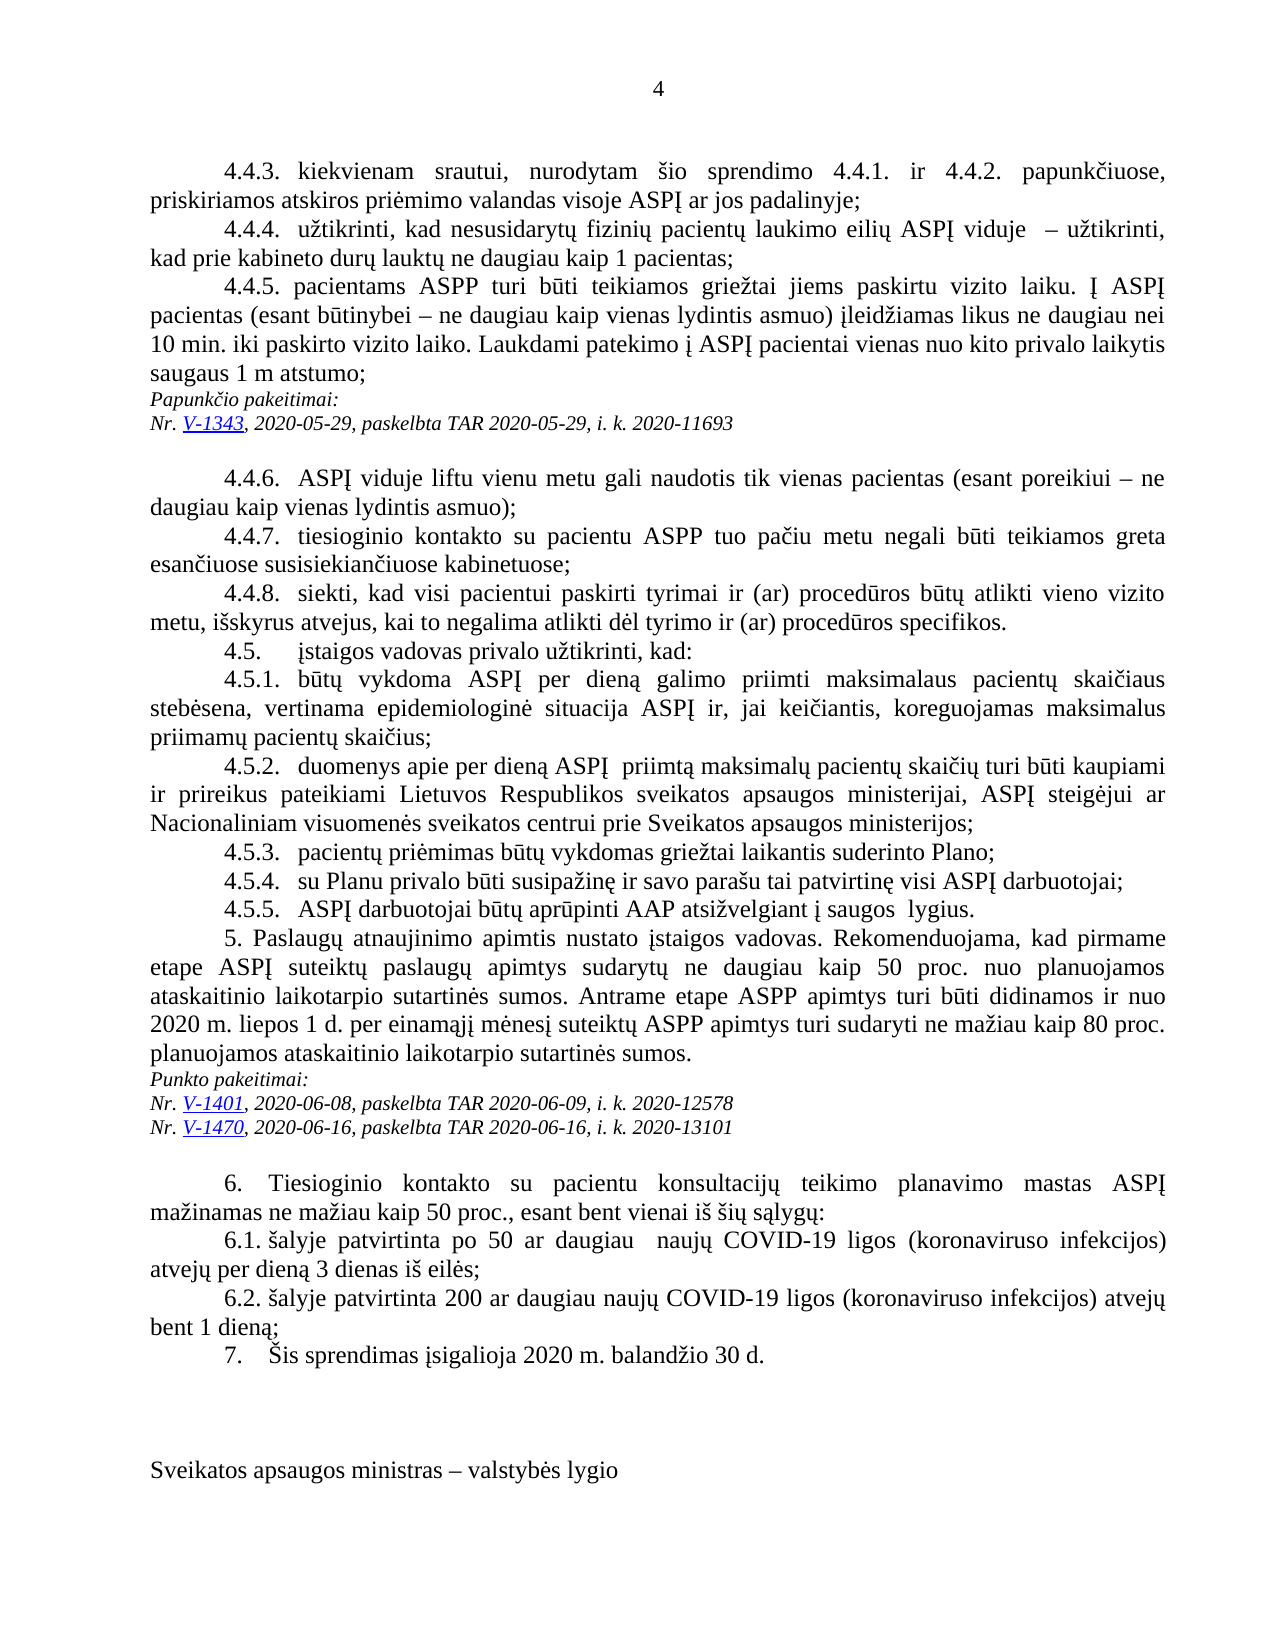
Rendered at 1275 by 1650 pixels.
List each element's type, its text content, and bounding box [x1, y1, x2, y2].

text Papunkčio pakeitimai: [150, 386, 1167, 411]
text 4.4.3. kiekvienam srautui, nurodytam šio sprendimo 4.4.1. ir 4.4.2. papunkčiuose, priskiriamos atskiros priėmimo valandas visoje ASPĮ ar jos padalinyje; [150, 156, 1167, 214]
text 4.5.2. duomenys apie per dieną ASPĮ priimtą maksimalų pacientų skaičių turi būti kaupiami ir prireikus pateikiami Lietuvos Respublikos sveikatos apsaugos ministerijai, ASPĮ steigėjui ar Nacionaliniam visuomenės sveikatos centrui prie Sveikatos apsaugos ministerijos; [150, 751, 1167, 837]
text 4.4.8. siekti, kad visi pacientui paskirti tyrimai ir (ar) procedūros būtų atlikti vieno vizito metu, išskyrus atvejus, kai to negalima atlikti dėl tyrimo ir (ar) procedūros specifikos. [150, 578, 1167, 636]
text 4.4.6. ASPĮ viduje liftu vienu metu gali naudotis tik vienas pacientas (esant poreikiui – ne daugiau kaip vienas lydintis asmuo); [150, 463, 1167, 521]
text 4.4.4. užtikrinti, kad nesusidarytų fizinių pacientų laukimo eilių ASPĮ viduje – užtikrinti, kad prie kabineto durų lauktų ne daugiau kaip 1 pacientas; [150, 214, 1167, 271]
text Punkto pakeitimai: [150, 1067, 1167, 1091]
text 4.5.5. ASPĮ darbuotojai būtų aprūpinti AAP atsižvelgiant į saugos lygius. [150, 894, 1167, 923]
text 6.2. šalyje patvirtinta 200 ar daugiau naujų COVID-19 ligos (koronaviruso infekcijos) atvejų bent 1 dieną; [150, 1283, 1167, 1341]
text Sveikatos apsaugos ministras – valstybės lygio [150, 1456, 1167, 1484]
text 4.5.1. būtų vykdoma ASPĮ per dieną galimo priimti maksimalaus pacientų skaičiaus stebėsena, vertinama epidemiologinė situacija ASPĮ ir, jai keičiantis, koreguojamas maksimalus priimamų pacientų skaičius; [150, 664, 1167, 751]
text Nr. V-1470, 2020-06-16, paskelbta TAR 2020-06-16, i. k. 2020-13101 [150, 1115, 1167, 1139]
text 4.4.5. pacientams ASPP turi būti teikiamos griežtai jiems paskirtu vizito laiku. Į ASPĮ pacientas (esant būtinybei – ne daugiau kaip vienas lydintis asmuo) įleidžiamas likus ne daugiau nei 10 min. iki paskirto vizito laiko. Laukdami patekimo į ASPĮ pacientai vienas nuo kito privalo laikytis saugaus 1 m atstumo; [150, 271, 1167, 386]
text 4.5.4. su Planu privalo būti susipažinę ir savo parašu tai patvirtinę visi ASPĮ darbuotojai; [150, 866, 1167, 894]
text 4.5. įstaigos vadovas privalo užtikrinti, kad: [150, 636, 1167, 664]
text 5. Paslaugų atnaujinimo apimtis nustato įstaigos vadovas. Rekomenduojama, kad pirmame etape ASPĮ suteiktų paslaugų apimtys sudarytų ne daugiau kaip 50 proc. nuo planuojamos ataskaitinio laikotarpio sutartinės sumos. Antrame etape ASPP apimtys turi būti didinamos ir nuo 2020 m. liepos 1 d. per einamąjį mėnesį suteiktų ASPP apimtys turi sudaryti ne mažiau kaip 80 proc. planuojamos ataskaitinio laikotarpio sutartinės sumos. [150, 923, 1167, 1067]
text 6. Tiesioginio kontakto su pacientu konsultacijų teikimo planavimo mastas ASPĮ mažinamas ne mažiau kaip 50 proc., esant bent vienai iš šių sąlygų: [150, 1168, 1167, 1226]
text 4.5.3. pacientų priėmimas būtų vykdomas griežtai laikantis suderinto Plano; [150, 837, 1167, 866]
text 7. Šis sprendimas įsigalioja 2020 m. balandžio 30 d. [150, 1341, 1167, 1369]
text 6.1. šalyje patvirtinta po 50 ar daugiau naujų COVID-19 ligos (koronaviruso infekcijos) atvejų per dieną 3 dienas iš eilės; [150, 1226, 1167, 1283]
text Nr. V-1401, 2020-06-08, paskelbta TAR 2020-06-09, i. k. 2020-12578 [150, 1091, 1167, 1115]
text 4.4.7. tiesioginio kontakto su pacientu ASPP tuo pačiu metu negali būti teikiamos greta esančiuose susisiekiančiuose kabinetuose; [150, 521, 1167, 578]
text Nr. V-1343, 2020-05-29, paskelbta TAR 2020-05-29, i. k. 2020-11693 [150, 411, 1167, 434]
